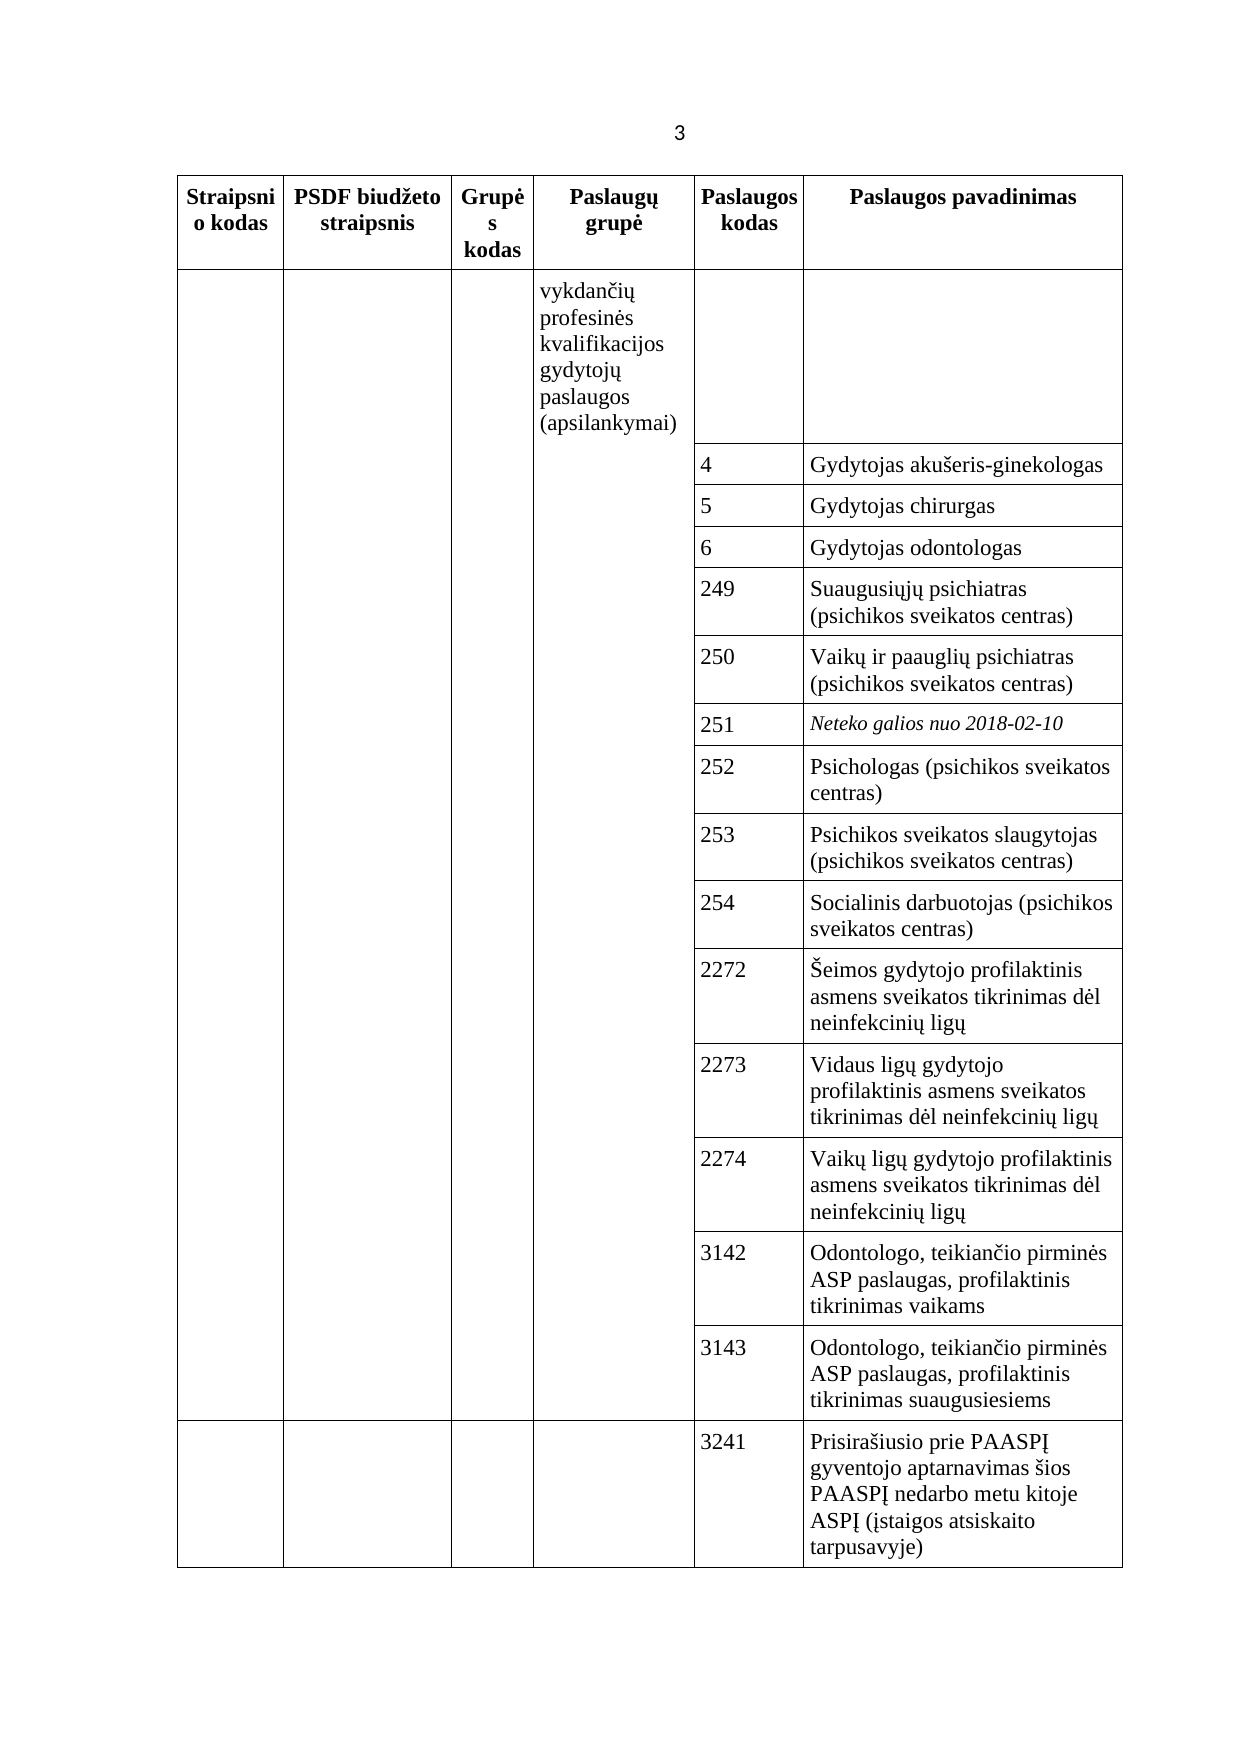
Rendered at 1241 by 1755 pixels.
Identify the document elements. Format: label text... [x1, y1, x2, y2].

table_cell [452, 813, 533, 880]
table_cell [178, 1231, 283, 1325]
table_cell [284, 567, 451, 635]
table_cell [284, 1231, 451, 1325]
table_cell 2273 [695, 1044, 803, 1137]
table_cell [534, 948, 694, 1043]
table_cell [452, 484, 533, 526]
table_cell [534, 703, 694, 744]
table_cell [534, 1421, 694, 1567]
table_cell [284, 1325, 451, 1420]
table_cell [452, 1137, 533, 1231]
table_cell 250 [695, 636, 803, 703]
table_header Straipsnio kodas [178, 176, 283, 269]
table_cell [534, 443, 694, 484]
table_cell 3143 [695, 1326, 803, 1420]
table_cell [178, 1325, 283, 1420]
table_cell Odontologo, teikiančio pirminės ASP paslaugas, profilaktinis tikrinimas suaugusiesiems [804, 1326, 1122, 1420]
table_cell [178, 880, 283, 948]
table_cell 249 [695, 568, 803, 635]
table_header Paslaugos kodas [695, 176, 803, 269]
table_cell Vidaus ligų gydytojo profilaktinis asmens sveikatos tikrinimas dėl neinfekcinių ligų [804, 1044, 1122, 1137]
table_cell [452, 948, 533, 1043]
table_cell [284, 270, 451, 442]
table_cell 6 [695, 527, 803, 567]
table_cell Prisirašiusio prie PAASPĮ gyventojo aptarnavimas šios PAASPĮ nedarbo metu kitoje ASPĮ (įstaigos atsiskaito tarpusavyje) [804, 1421, 1122, 1567]
table_cell [178, 1421, 283, 1567]
table_cell [452, 526, 533, 567]
table_cell [178, 813, 283, 880]
table_cell Odontologo, teikiančio pirminės ASP paslaugas, profilaktinis tikrinimas vaikams [804, 1232, 1122, 1325]
table_cell 252 [695, 746, 803, 812]
table_cell Suaugusiųjų psichiatras (psichikos sveikatos centras) [804, 568, 1122, 635]
table_header Paslaugos pavadinimas [804, 176, 1122, 269]
table_cell [284, 948, 451, 1043]
table_cell Gydytojas akušeris-ginekologas [804, 444, 1122, 484]
table_cell 253 [695, 814, 803, 880]
table_cell [534, 1325, 694, 1420]
table_cell [284, 745, 451, 812]
table_cell [534, 1043, 694, 1137]
table_cell [284, 813, 451, 880]
table_cell [534, 484, 694, 526]
table_cell [284, 880, 451, 948]
table_cell Psichologas (psichikos sveikatos centras) [804, 746, 1122, 812]
table_cell [178, 1137, 283, 1231]
table_cell 2272 [695, 949, 803, 1043]
table_cell 3142 [695, 1232, 803, 1325]
table_cell Socialinis darbuotojas (psichikos sveikatos centras) [804, 881, 1122, 948]
table_cell 2274 [695, 1138, 803, 1231]
table_cell [452, 443, 533, 484]
table_cell Vaikų ir paauglių psichiatras (psichikos sveikatos centras) [804, 636, 1122, 703]
table_cell [284, 443, 451, 484]
table_cell [452, 635, 533, 703]
table_cell [452, 703, 533, 744]
table_cell [178, 443, 283, 484]
table_cell Šeimos gydytojo profilaktinis asmens sveikatos tikrinimas dėl neinfekcinių ligų [804, 949, 1122, 1043]
table_cell [178, 270, 283, 442]
table_cell [534, 745, 694, 812]
table_cell Psichikos sveikatos slaugytojas (psichikos sveikatos centras) [804, 814, 1122, 880]
table_cell [452, 567, 533, 635]
table_header PSDF biudžeto straipsnis [284, 176, 451, 269]
table_cell [534, 1137, 694, 1231]
table_cell [452, 1043, 533, 1137]
table_cell [452, 880, 533, 948]
table_cell [534, 635, 694, 703]
table_cell [178, 1043, 283, 1137]
table_cell [534, 880, 694, 948]
table_cell [284, 526, 451, 567]
table_cell [284, 1043, 451, 1137]
table_cell Gydytojas chirurgas [804, 485, 1122, 526]
table_cell [534, 567, 694, 635]
table_cell [534, 526, 694, 567]
table_cell [452, 270, 533, 442]
table_cell [452, 1231, 533, 1325]
table_cell 4 [695, 444, 803, 484]
table_cell Gydytojas odontologas [804, 527, 1122, 567]
table_cell [284, 484, 451, 526]
table_cell 251 [695, 704, 803, 744]
table_cell Vaikų ligų gydytojo profilaktinis asmens sveikatos tikrinimas dėl neinfekcinių ligų [804, 1138, 1122, 1231]
table_header Grupės kodas [452, 176, 533, 269]
table_cell [452, 1325, 533, 1420]
table_cell Neteko galios nuo 2018-02-10 [804, 704, 1122, 744]
table_cell [284, 1421, 451, 1567]
table_cell [178, 526, 283, 567]
table_cell [178, 948, 283, 1043]
table_cell [284, 703, 451, 744]
table_cell vykdančių profesinės kvalifikacijos gydytojų paslaugos (apsilankymai) [534, 270, 694, 442]
table_cell [534, 1231, 694, 1325]
table_cell [452, 1421, 533, 1567]
table_cell [534, 813, 694, 880]
table_cell 254 [695, 881, 803, 948]
table_cell 5 [695, 485, 803, 526]
table_cell 3241 [695, 1421, 803, 1567]
table_cell [178, 745, 283, 812]
table_cell [178, 703, 283, 744]
table_cell [452, 745, 533, 812]
table_header Paslaugų grupė [534, 176, 694, 269]
table_cell [804, 270, 1122, 442]
table_cell [284, 1137, 451, 1231]
table_cell [178, 484, 283, 526]
table_cell [284, 635, 451, 703]
table_cell [178, 567, 283, 635]
table_cell [178, 635, 283, 703]
table_cell [695, 270, 803, 442]
